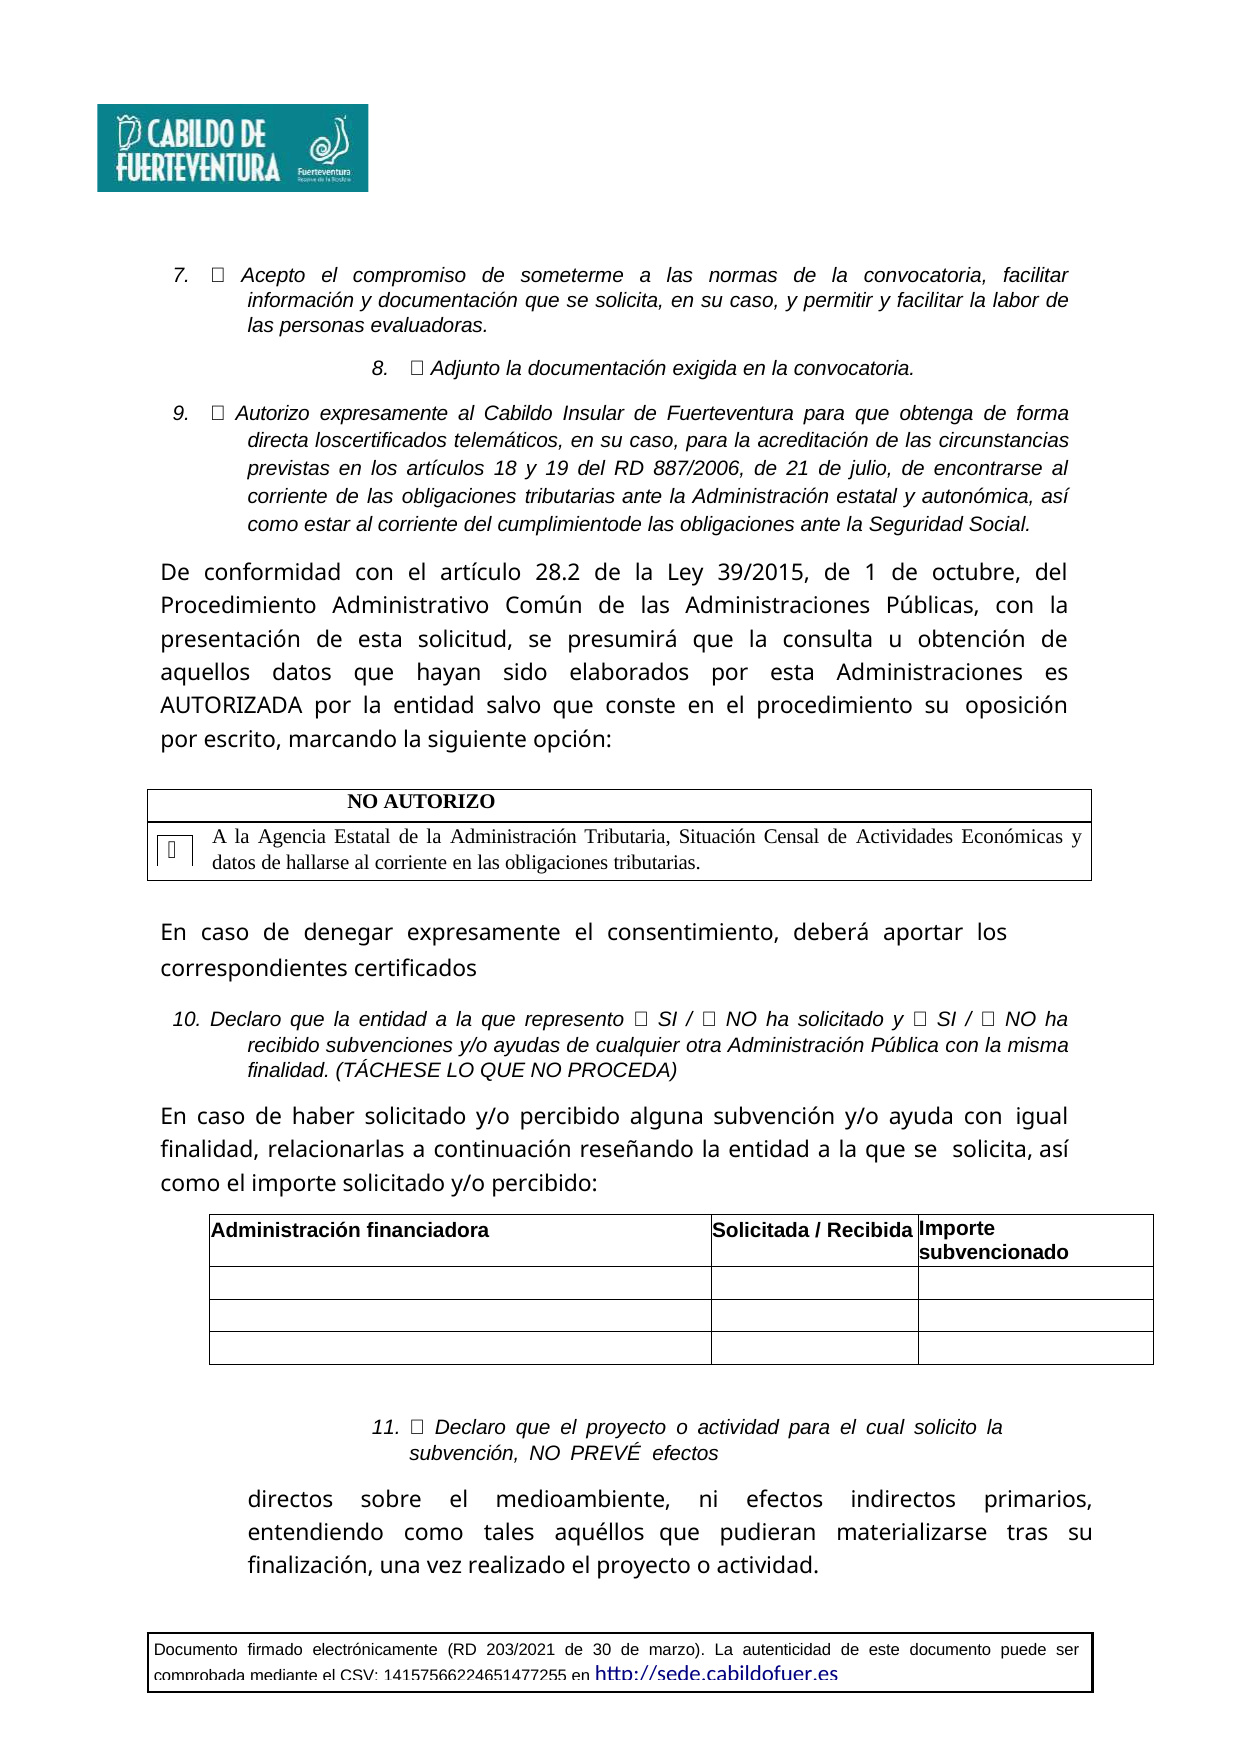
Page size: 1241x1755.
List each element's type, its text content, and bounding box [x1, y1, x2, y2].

table_header Solicitada / Recibida [712, 1215, 918, 1266]
list Declaro que la entidad a la que represento ฀ SI / ฀ NO ha solicitado y ฀ SI / ฀ NO ha recibido subvenciones y/o ayudas de cualquier otra Administración Pública con la misma finalidad. (TÁCHESE LO QUE NO PROCEDA) [172, 1007, 1069, 1082]
list ฀ Autorizo expresamente al Cabildo Insular de Fuerteventura para que obtenga de forma directa loscertificados telemáticos, en su caso, para la acreditación de las circunstancias previstas en los artículos 18 y 19 del RD 887/2006, de 21 de julio, de encontrarse al corriente de las obligaciones tributarias ante la Administración estatal y autonómica, así como estar al corriente del cumplimientode las obligaciones ante la Seguridad Social. [172, 401, 1069, 535]
table_header Administración financiadora [210, 1215, 711, 1266]
subtitle En caso de haber solicitado y/o percibido alguna subvención y/o ayuda con igual finalidad, relacionarlas a continuación reseñando la entidad a la que se solicita, así como el importe solicitado y/o percibido: [160, 1100, 1069, 1198]
subtitle De conformidad con el artículo 28.2 de la Ley 39/2015, de 1 de octubre, del Procedimiento Administrativo Común de las Administraciones Públicas, con la presentación de esta solicitud, se presumirá que la consulta u obtención de aquellos datos que hayan sido elaborados por esta Administraciones es AUTORIZADA por la entidad salvo que conste en el procedimiento su oposición por escrito, marcando la siguiente opción: [160, 556, 1068, 754]
table_cell [210, 1267, 711, 1298]
table_header Importe subvencionado [919, 1215, 1153, 1266]
table_cell [210, 1300, 711, 1331]
table_cell [919, 1267, 1153, 1298]
text En caso de denegar expresamente el consentimiento, deberá aportar los correspondientes certificados [160, 916, 1093, 983]
table_cell [712, 1300, 918, 1331]
table_cell [712, 1332, 918, 1364]
table_cell [919, 1332, 1153, 1364]
list ฀ Declaro que el proyecto o actividad para el cual solicito la subvención, NO PREVÉ efectos [372, 1415, 1093, 1465]
subtitle directos sobre el medioambiente, ni efectos indirectos primarios, entendiendo como tales aquéllos que pudieran materializarse tras su finalización, una vez realizado el proyecto o actividad. [247, 1483, 1093, 1581]
table_cell [919, 1300, 1153, 1331]
list ฀ Acepto el compromiso de someterme a las normas de la convocatoria, facilitar información y documentación que se solicita, en su caso, y permitir y facilitar la labor de las personas evaluadoras. [172, 262, 1069, 337]
list ฀ Adjunto la documentación exigida en la convocatoria. [372, 355, 1166, 379]
table_cell [210, 1332, 711, 1364]
table_cell [712, 1267, 918, 1298]
